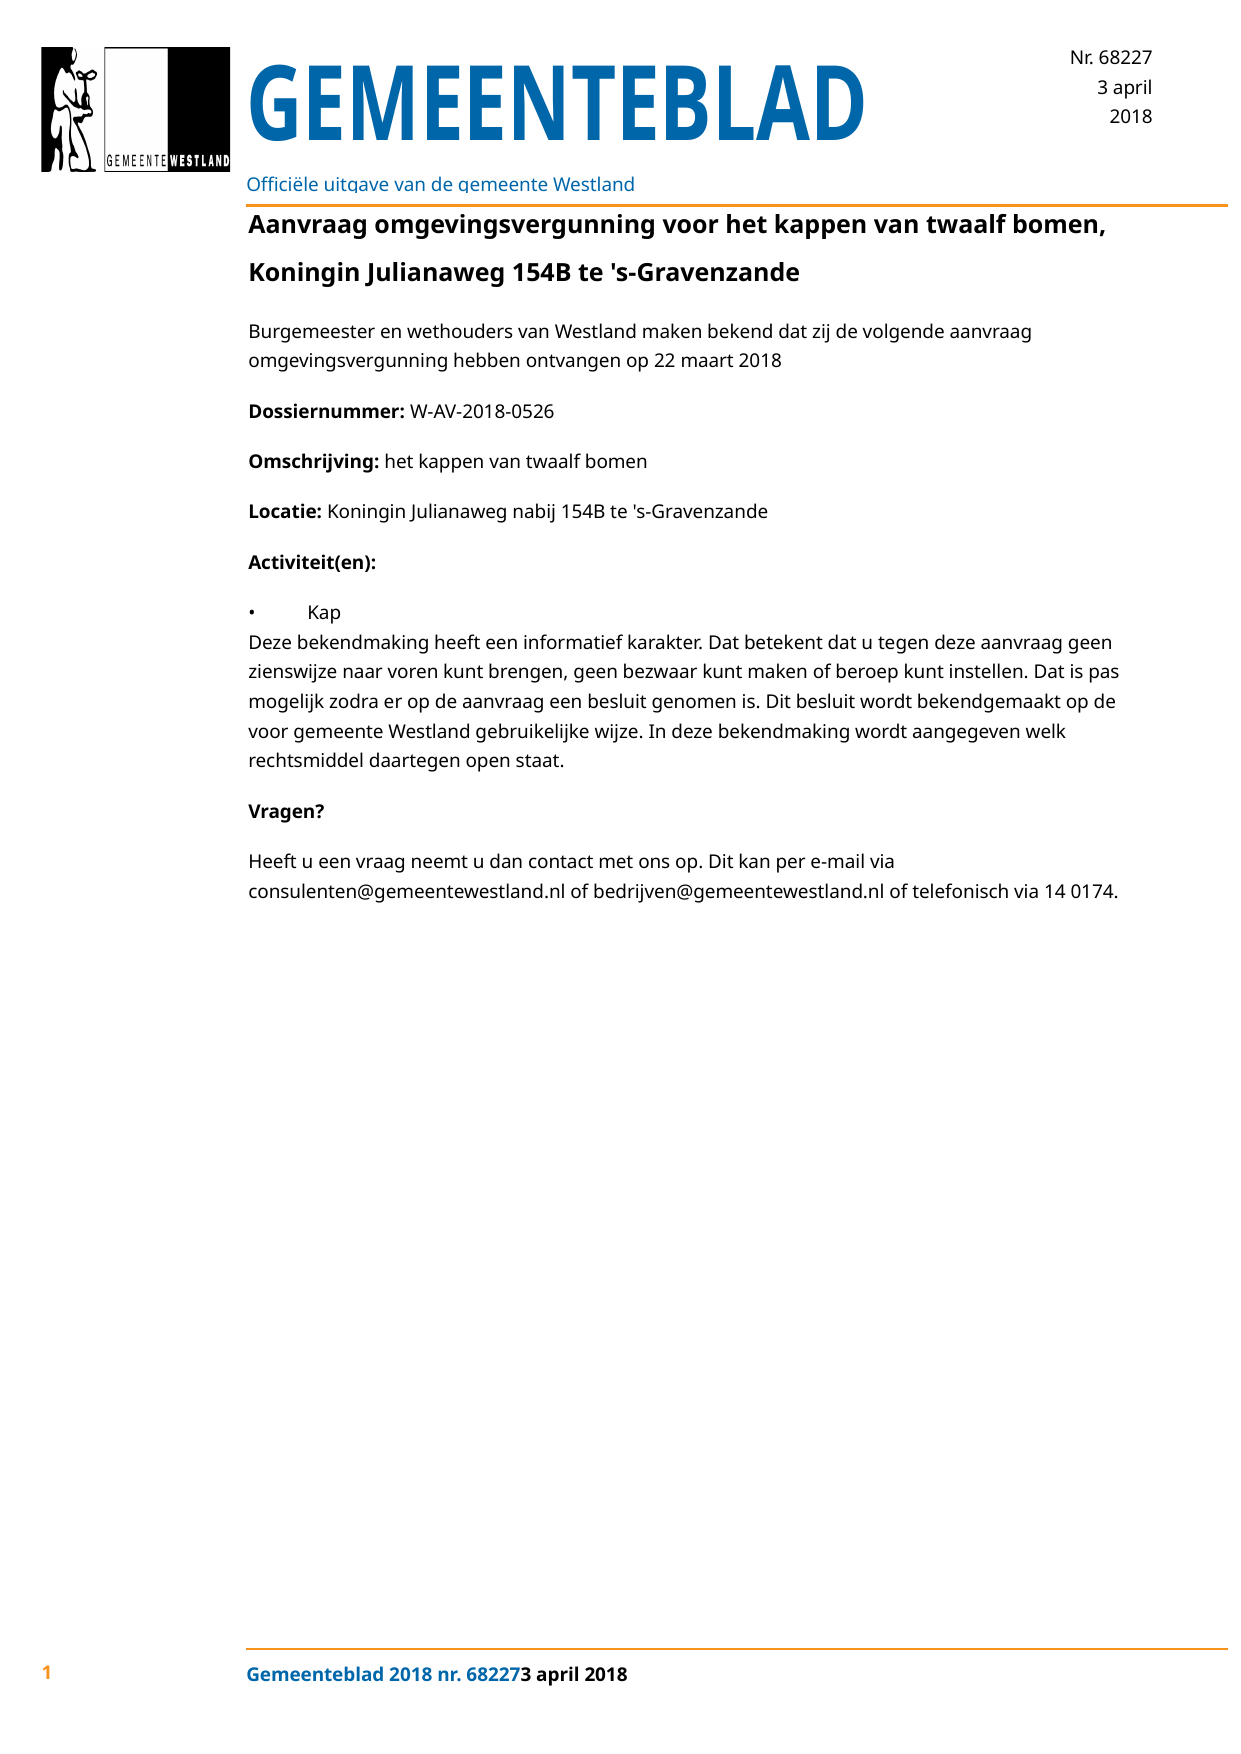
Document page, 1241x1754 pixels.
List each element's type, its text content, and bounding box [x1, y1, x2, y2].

text Deze bekendmaking heeft een informatief karakter. Dat betekent dat u tegen deze aanvraag geen zienswijze naar voren kunt brengen, geen bezwaar kunt maken of beroep kunt instellen. Dat is pas mogelijk zodra er op de aanvraag een besluit genomen is. Dit besluit wordt bekendgemaakt op de voor gemeente Westland gebruikelijke wijze. In deze bekendmaking wordt aangegeven welk rechtsmiddel daartegen open staat. [248, 629, 1152, 773]
text Vragen? [248, 798, 1152, 824]
text Activiteit(en): [248, 549, 1152, 575]
text Locatie: Koningin Julianaweg nabij 154B te 's-Gravenzande [248, 499, 1152, 524]
text Burgemeester en wethouders van Westland maken bekend dat zij de volgende aanvraag omgevingsvergunning hebben ontvangen op 22 maart 2018 [248, 318, 1152, 373]
text Omschrijving: het kappen van twaalf bomen [248, 448, 1152, 474]
list Kap [248, 599, 1152, 625]
text Heeft u een vraag neemt u dan contact met ons op. Dit kan per e-mail via consulenten@gemeentewestland.nl of bedrijven@gemeentewestland.nl of telefonisch via 14 0174. [248, 848, 1152, 904]
text Aanvraag omgevingsvergunning voor het kappen van twaalf bomen, Koningin Julianaweg 154B te 's-Gravenzande [248, 207, 1152, 288]
text Dossiernummer: W-AV-2018-0526 [248, 398, 1152, 424]
picture [41, 47, 231, 172]
